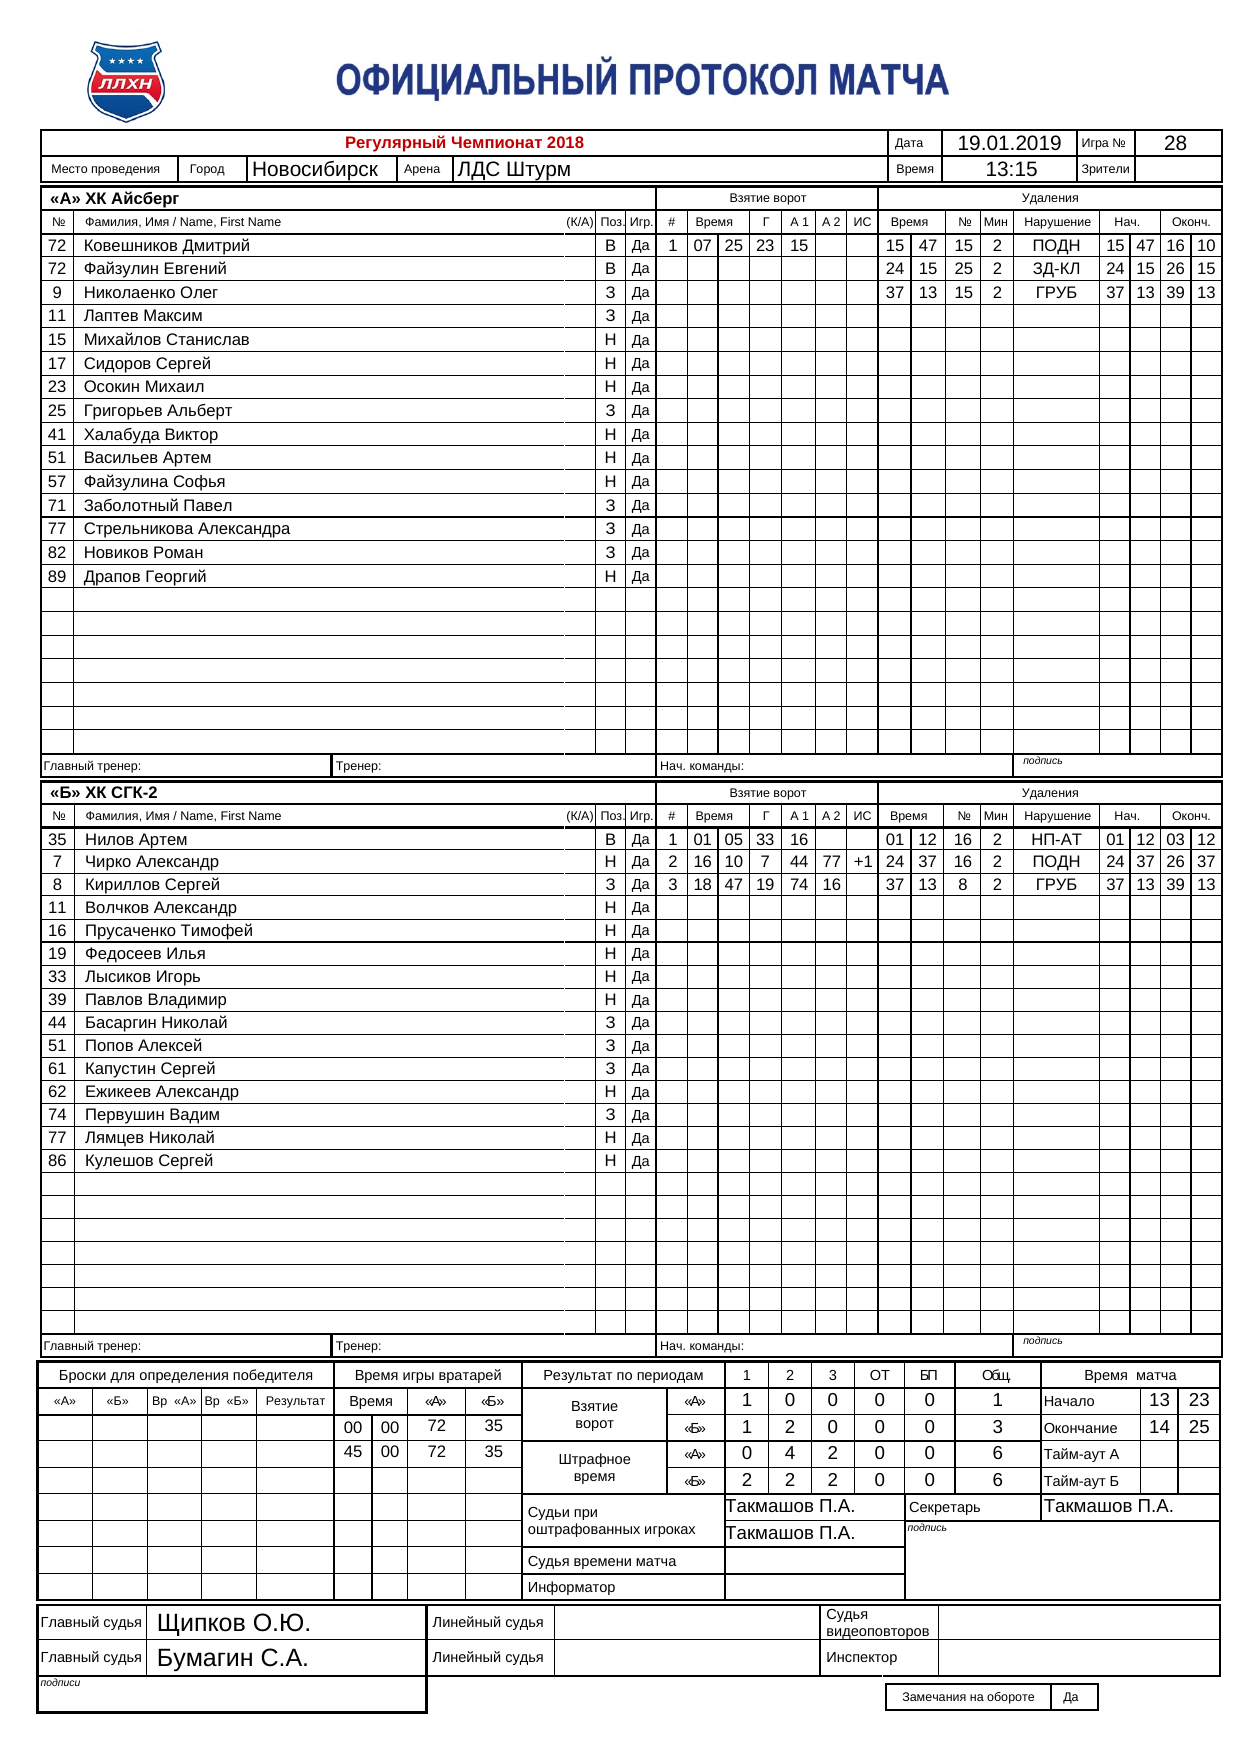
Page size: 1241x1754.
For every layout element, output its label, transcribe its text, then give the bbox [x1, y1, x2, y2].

table_cell [42, 636, 73, 658]
table_cell [981, 305, 1013, 327]
table_cell [782, 920, 815, 941]
table_cell [981, 636, 1013, 658]
table_cell 24 [879, 257, 910, 280]
table_cell [1100, 683, 1129, 706]
table_cell [1014, 1127, 1099, 1149]
table_cell [816, 683, 846, 706]
table_cell № [944, 805, 980, 826]
table_cell 0 [905, 1442, 954, 1467]
table_cell Тренер: [333, 1335, 655, 1356]
table_cell [1100, 423, 1129, 445]
table_cell [1100, 446, 1129, 469]
table_cell [408, 1494, 465, 1520]
table_cell [1100, 1012, 1129, 1033]
table_cell [565, 518, 595, 540]
table_cell 23 [42, 376, 73, 398]
table_cell 17 [42, 352, 73, 374]
table_cell [879, 1265, 910, 1287]
table_cell 00 [335, 1416, 371, 1440]
table_cell [93, 1494, 147, 1520]
table_cell 2 [981, 850, 1013, 872]
table_cell [944, 1196, 980, 1218]
table_cell [408, 1521, 465, 1546]
table_cell 9 [42, 281, 73, 303]
table_cell 19 [750, 874, 781, 895]
table_cell [1192, 1288, 1221, 1310]
table_cell [1100, 565, 1129, 587]
table_cell 16 [944, 850, 980, 872]
table_cell [847, 518, 877, 540]
table_cell [688, 257, 717, 280]
table_cell Нарушение [1014, 211, 1099, 233]
table_cell Николаенко Олег [74, 281, 564, 303]
table_cell [1192, 1035, 1221, 1057]
table_cell [782, 1081, 815, 1103]
table_cell [565, 730, 595, 753]
table_cell [726, 1548, 904, 1573]
table_cell [626, 707, 655, 729]
table_cell [944, 1150, 980, 1172]
table_cell [946, 423, 980, 445]
table_cell [657, 636, 687, 658]
table_cell [1161, 1288, 1190, 1310]
table_cell [1131, 1012, 1160, 1033]
table_cell [1014, 730, 1099, 753]
table_header «А» ХК Айсберг [42, 188, 655, 209]
table_cell [1161, 423, 1190, 445]
table_cell [1179, 1441, 1219, 1467]
table_cell [1192, 989, 1221, 1011]
table_cell 57 [42, 470, 73, 493]
table_cell 8 [42, 874, 74, 895]
table_cell [912, 423, 945, 445]
table_cell [1131, 328, 1160, 351]
table_cell [1192, 305, 1221, 327]
table_cell [373, 1494, 407, 1520]
table_cell [912, 518, 945, 540]
table_cell Н [596, 943, 625, 964]
table_cell [946, 588, 980, 611]
table_cell [565, 352, 595, 374]
table_cell [657, 1104, 687, 1126]
table_cell Инспектор [821, 1640, 938, 1675]
table_cell [596, 1265, 625, 1287]
table_cell [719, 446, 749, 469]
table_cell 3 [657, 874, 687, 895]
table_cell [847, 1150, 877, 1172]
table_cell Мин [981, 211, 1013, 233]
table_cell [750, 707, 781, 729]
table_cell 10 [1192, 235, 1221, 256]
table_cell Вр «Б» [202, 1389, 256, 1413]
table_cell [688, 707, 717, 729]
table_cell [1192, 659, 1221, 682]
table_cell [626, 1196, 655, 1218]
table_cell [782, 565, 815, 587]
table_cell [750, 352, 781, 374]
table_cell [565, 588, 595, 611]
table_cell [1014, 1219, 1099, 1241]
table_cell [565, 541, 595, 564]
table_cell [688, 920, 717, 941]
table_cell [1131, 1288, 1160, 1310]
table_cell Игр. [626, 805, 655, 826]
table_cell 15 [1100, 235, 1129, 256]
table_cell [1192, 1173, 1221, 1195]
table_cell Нач. [1100, 805, 1160, 826]
table_cell [1100, 1311, 1129, 1333]
table_cell [750, 1173, 781, 1195]
table_cell [879, 1035, 910, 1057]
table_cell [816, 943, 846, 964]
table_cell [946, 328, 980, 351]
table_cell [879, 1219, 910, 1241]
table_cell Да [626, 565, 655, 587]
table_cell [912, 1288, 943, 1310]
table_cell [847, 1311, 877, 1333]
table_cell [596, 612, 625, 634]
table_cell [1014, 588, 1099, 611]
table_cell [93, 1441, 147, 1467]
table_cell [688, 943, 717, 964]
table_cell Да [626, 1127, 655, 1149]
table_cell [626, 588, 655, 611]
table_cell [1161, 1173, 1190, 1195]
table_cell 11 [42, 305, 73, 327]
table_cell [257, 1416, 333, 1440]
table_cell 2 [981, 829, 1013, 849]
table_cell [1192, 707, 1221, 729]
table_cell [75, 1265, 564, 1287]
table_cell [782, 707, 815, 729]
table_cell З [596, 494, 625, 516]
table_cell [1161, 1150, 1190, 1172]
table_cell [981, 1081, 1013, 1103]
table_cell [657, 1196, 687, 1218]
table_cell [688, 423, 717, 445]
table_cell Время [879, 805, 943, 826]
table_cell [1100, 1035, 1129, 1057]
table_cell Заболотный Павел [74, 494, 564, 516]
table_cell [42, 707, 73, 729]
table_cell [596, 683, 625, 706]
table_cell 72 [42, 235, 73, 256]
table_cell [555, 1640, 819, 1675]
table_cell [202, 1441, 256, 1467]
table_cell [1014, 989, 1099, 1011]
table_cell подписи [39, 1677, 425, 1711]
table_cell [981, 1104, 1013, 1126]
table_cell Бумагин С.А. [147, 1640, 425, 1675]
table_cell [816, 328, 846, 351]
table_cell [335, 1494, 371, 1520]
table_cell ИС [847, 211, 877, 233]
table_cell [719, 920, 749, 941]
table_cell [428, 1677, 882, 1711]
table_cell Да [626, 943, 655, 964]
table_cell 47 [912, 235, 945, 256]
table_cell 7 [750, 850, 781, 872]
table_cell [750, 1035, 781, 1057]
table_cell [782, 1104, 815, 1126]
table_cell [1192, 541, 1221, 564]
table_cell [1161, 1012, 1190, 1033]
table_cell [626, 1173, 655, 1195]
table_cell 16 [816, 874, 846, 895]
table_header ОТ [855, 1363, 904, 1387]
table_cell 13 [1131, 874, 1160, 895]
table_cell [750, 281, 781, 303]
table_cell [847, 1219, 877, 1241]
table_cell [912, 896, 943, 918]
table_cell [782, 896, 815, 918]
table_cell [946, 707, 980, 729]
table_cell [847, 446, 877, 469]
table_cell [1100, 1288, 1129, 1310]
table_cell 0 [812, 1389, 854, 1413]
table_cell Н [596, 446, 625, 469]
table_cell [879, 518, 910, 540]
table_cell «Б» [668, 1468, 724, 1493]
table_header Замечания на обороте [887, 1685, 1050, 1709]
table_cell [565, 281, 595, 303]
table_cell 37 [1131, 850, 1160, 872]
table_cell [688, 305, 717, 327]
table_cell [565, 1219, 595, 1241]
table_cell [847, 588, 877, 611]
table_cell [596, 636, 625, 658]
table_cell [782, 399, 815, 422]
table_cell [1131, 730, 1160, 753]
table_cell В [596, 235, 625, 256]
table_cell [750, 1288, 781, 1310]
table_cell [1014, 446, 1099, 469]
table_cell [782, 1035, 815, 1057]
table_cell [1100, 1150, 1129, 1172]
table_cell [879, 494, 910, 516]
table_cell [335, 1521, 371, 1546]
table_cell «А» [668, 1442, 724, 1467]
table_cell [565, 683, 595, 706]
table_cell [257, 1441, 333, 1467]
table_cell [981, 896, 1013, 918]
table_cell [688, 989, 717, 1011]
table_cell [1161, 565, 1190, 587]
table_cell [944, 943, 980, 964]
table_cell Н [596, 376, 625, 398]
table_cell [1192, 896, 1221, 918]
table_cell [879, 730, 910, 753]
table_cell [1161, 966, 1190, 987]
table_cell [1100, 1219, 1129, 1241]
table_cell [42, 659, 73, 682]
table_cell [847, 423, 877, 445]
table_cell № [42, 211, 73, 233]
table_cell [1161, 1265, 1190, 1287]
table_cell 77 [816, 850, 846, 872]
table_cell 47 [719, 874, 749, 895]
table_cell [981, 376, 1013, 398]
table_cell Васильев Артем [74, 446, 564, 469]
table_cell [1100, 305, 1129, 327]
table_cell [719, 966, 749, 987]
table_cell [657, 399, 687, 422]
table_cell [1192, 920, 1221, 941]
table_cell [816, 896, 846, 918]
table_cell [596, 730, 625, 753]
table_cell [565, 305, 595, 327]
table_cell [1131, 470, 1160, 493]
table_cell [912, 989, 943, 1011]
table_cell [688, 541, 717, 564]
table_cell [1014, 1196, 1099, 1218]
table_cell [946, 683, 980, 706]
table_cell 14 [1141, 1415, 1177, 1440]
table_cell [565, 376, 595, 398]
table_cell [596, 707, 625, 729]
table_cell 25 [946, 257, 980, 280]
table_cell [946, 636, 980, 658]
table_cell [688, 281, 717, 303]
table_cell [626, 1219, 655, 1241]
table_cell [1192, 588, 1221, 611]
table_cell [981, 518, 1013, 540]
table_cell [626, 659, 655, 682]
table_cell 2 [981, 874, 1013, 895]
table_cell [335, 1574, 371, 1599]
table_cell 13:15 [943, 157, 1076, 181]
table_cell НП-АТ [1014, 829, 1099, 849]
table_cell [688, 1081, 717, 1103]
table_cell [93, 1547, 147, 1573]
table_cell 2 [981, 257, 1013, 280]
table_cell [148, 1441, 201, 1467]
table_cell 37 [1192, 850, 1221, 872]
table_cell Время [688, 805, 749, 826]
table_cell [847, 565, 877, 587]
table_cell Г [750, 211, 781, 233]
table_cell [719, 1012, 749, 1033]
table_cell [1014, 659, 1099, 682]
table_header Удаления [879, 783, 1221, 803]
table_cell 77 [42, 518, 73, 540]
table_cell [1131, 683, 1160, 706]
table_cell [75, 1173, 564, 1195]
table_cell [912, 1058, 943, 1079]
table_cell [719, 896, 749, 918]
table_cell [750, 470, 781, 493]
table_cell 37 [1100, 874, 1129, 895]
table_cell Попов Алексей [75, 1035, 564, 1057]
table_cell [1131, 423, 1160, 445]
table_cell [1014, 376, 1099, 398]
table_cell 44 [782, 850, 815, 872]
table_cell [565, 257, 595, 280]
table_header Время игры вратарей [335, 1363, 521, 1387]
table_cell 44 [42, 1012, 74, 1033]
table_cell [1131, 920, 1160, 941]
table_cell [782, 1265, 815, 1287]
table_cell ГРУБ [1014, 874, 1099, 895]
table_cell [408, 1468, 465, 1493]
table_cell З [596, 281, 625, 303]
table_cell А 2 [816, 211, 846, 233]
table_cell [75, 1288, 564, 1310]
table_cell 2 [657, 850, 687, 872]
table_cell [1100, 328, 1129, 351]
table_cell [879, 1127, 910, 1149]
table_cell [202, 1494, 256, 1520]
table_cell [148, 1494, 201, 1520]
table_cell 72 [42, 257, 73, 280]
table_cell Окончание [1042, 1415, 1140, 1440]
table_cell [1014, 1288, 1099, 1310]
table_cell [1100, 659, 1129, 682]
picture [5, 28, 1179, 129]
table_cell В [596, 257, 625, 280]
table_cell [42, 1173, 74, 1195]
table_header Взятие ворот [657, 783, 877, 803]
table_cell [1131, 943, 1160, 964]
table_cell 23 [750, 235, 781, 256]
table_cell [981, 328, 1013, 351]
table_cell [944, 920, 980, 941]
table_cell [981, 1127, 1013, 1149]
table_cell [565, 874, 595, 895]
table_cell [750, 612, 781, 634]
table_cell [719, 281, 749, 303]
table_cell [1192, 446, 1221, 469]
table_cell [626, 683, 655, 706]
table_cell 37 [1100, 281, 1129, 303]
table_cell 15 [1192, 257, 1221, 280]
table_cell [879, 565, 910, 587]
table_cell [1161, 588, 1190, 611]
table_cell [148, 1547, 201, 1573]
table_cell Взятие ворот [523, 1389, 666, 1440]
table_cell [782, 1288, 815, 1310]
table_cell [202, 1574, 256, 1599]
table_cell [912, 920, 943, 941]
table_cell [782, 328, 815, 351]
table_cell Н [596, 896, 625, 918]
table_cell [719, 494, 749, 516]
table_cell [912, 1081, 943, 1103]
table_cell [847, 1173, 877, 1195]
table_cell [981, 494, 1013, 516]
table_cell [944, 1127, 980, 1149]
table_cell № [42, 805, 74, 826]
table_cell 37 [879, 281, 910, 303]
table_cell [466, 1574, 521, 1599]
table_cell [719, 470, 749, 493]
table_cell 13 [1192, 281, 1221, 303]
table_cell [596, 1196, 625, 1218]
table_cell 41 [42, 423, 73, 445]
table_cell [750, 943, 781, 964]
table_cell Да [626, 850, 655, 872]
table_cell Оконч. [1161, 805, 1221, 826]
table_cell [750, 1242, 781, 1264]
table_cell [1161, 494, 1190, 516]
table_cell [565, 399, 595, 422]
table_cell 16 [42, 920, 74, 941]
table_cell Первушин Вадим [75, 1104, 564, 1126]
table_cell Да [626, 874, 655, 895]
table_cell [1192, 1104, 1221, 1126]
table_cell [75, 1219, 564, 1241]
table_cell [782, 730, 815, 753]
table_cell 1 [726, 1415, 768, 1440]
table_cell [39, 1574, 92, 1599]
table_cell [1131, 707, 1160, 729]
table_cell [626, 636, 655, 658]
table_cell [816, 1081, 846, 1103]
table_cell 23 [1179, 1389, 1219, 1413]
table_cell [1014, 565, 1099, 587]
table_cell [39, 1547, 92, 1573]
table_cell [879, 1058, 910, 1079]
table_cell [688, 1288, 717, 1310]
table_cell [816, 257, 846, 280]
table_cell [565, 829, 595, 849]
table_cell [879, 943, 910, 964]
table_cell [565, 707, 595, 729]
table_cell [782, 376, 815, 398]
table_cell [1161, 399, 1190, 422]
table_cell [1161, 730, 1190, 753]
table_cell [912, 1265, 943, 1287]
table_cell Павлов Владимир [75, 989, 564, 1011]
table_cell [782, 588, 815, 611]
table_header 1 [726, 1363, 768, 1387]
table_cell [1014, 518, 1099, 540]
table_cell [847, 920, 877, 941]
table_cell [912, 399, 945, 422]
table_cell Да [626, 989, 655, 1011]
table_header 19.01.2019 [943, 131, 1076, 155]
table_cell [74, 707, 564, 729]
table_cell [657, 305, 687, 327]
table_cell [879, 920, 910, 941]
table_cell [816, 470, 846, 493]
table_cell [847, 470, 877, 493]
table_cell [847, 1012, 877, 1033]
table_cell [42, 1242, 74, 1264]
table_cell [1141, 1468, 1177, 1493]
table_cell [981, 612, 1013, 634]
table_cell [719, 1219, 749, 1241]
table_cell [1014, 1173, 1099, 1195]
table_cell [750, 1196, 781, 1218]
table_cell [42, 1265, 74, 1287]
table_cell [847, 683, 877, 706]
table_cell [1161, 1104, 1190, 1126]
table_cell [879, 1104, 910, 1126]
table_cell [565, 1081, 595, 1103]
table_cell [944, 1035, 980, 1057]
table_cell [981, 1311, 1013, 1333]
table_cell [1100, 989, 1129, 1011]
table_cell [1192, 494, 1221, 516]
table_cell [565, 612, 595, 634]
table_cell [750, 1058, 781, 1079]
table_cell [688, 352, 717, 374]
table_cell [879, 659, 910, 682]
table_cell [719, 707, 749, 729]
table_cell № [946, 211, 980, 233]
table_cell подпись [906, 1522, 1219, 1599]
table_cell [1131, 612, 1160, 634]
table_cell 72 [408, 1416, 465, 1440]
table_cell [879, 1173, 910, 1195]
table_cell [981, 730, 1013, 753]
table_cell Судья видеоповторов [821, 1606, 938, 1639]
table_cell [657, 730, 687, 753]
table_cell 26 [1161, 850, 1190, 872]
table_cell [565, 328, 595, 351]
table_cell [912, 1311, 943, 1333]
table_cell [847, 612, 877, 634]
table_cell [847, 1196, 877, 1218]
table_cell [1192, 1127, 1221, 1149]
table_cell [719, 518, 749, 540]
table_cell [148, 1416, 201, 1440]
table_cell [657, 683, 687, 706]
table_cell [719, 588, 749, 611]
table_cell [847, 399, 877, 422]
table_cell [1131, 446, 1160, 469]
table_cell [879, 1012, 910, 1033]
table_cell [202, 1547, 256, 1573]
table_cell [1161, 470, 1190, 493]
table_cell [565, 943, 595, 964]
table_cell [1100, 707, 1129, 729]
table_cell Да [626, 235, 655, 256]
table_header Дата [889, 131, 941, 155]
table_cell [1131, 659, 1160, 682]
table_cell [981, 470, 1013, 493]
table_cell [1014, 494, 1099, 516]
table_cell [719, 305, 749, 327]
table_cell 05 [719, 829, 749, 849]
table_cell [565, 1150, 595, 1172]
table_cell # [657, 211, 687, 233]
table_cell 13 [912, 874, 943, 895]
table_cell [816, 1196, 846, 1218]
table_cell Н [596, 920, 625, 941]
table_cell [1014, 1242, 1099, 1264]
table_cell Н [596, 1127, 625, 1149]
table_cell [782, 423, 815, 445]
table_cell Да [626, 305, 655, 327]
table_cell [719, 1150, 749, 1172]
table_cell [879, 636, 910, 658]
table_cell 6 [956, 1468, 1040, 1493]
table_cell [847, 874, 877, 895]
table_cell [1131, 1265, 1160, 1287]
table_cell [688, 1058, 717, 1079]
table_cell [981, 1012, 1013, 1033]
table_cell ПОДН [1014, 235, 1099, 256]
table_cell [816, 565, 846, 587]
table_cell [257, 1468, 333, 1493]
table_cell [879, 1242, 910, 1264]
table_cell [373, 1468, 407, 1493]
table_cell [1100, 1265, 1129, 1287]
table_cell [257, 1574, 333, 1599]
table_cell [1131, 1127, 1160, 1149]
table_cell [1100, 1081, 1129, 1103]
table_cell Прусаченко Тимофей [75, 920, 564, 941]
table_cell 72 [408, 1441, 465, 1467]
table_cell [912, 1173, 943, 1195]
table_cell [782, 683, 815, 706]
table_header «Б» ХК СГК-2 [42, 783, 655, 803]
table_header Результат по периодам [523, 1363, 724, 1387]
table_cell Нач. команды: [657, 1335, 1012, 1356]
table_cell [750, 376, 781, 398]
table_cell [1014, 966, 1099, 987]
table_cell [565, 896, 595, 918]
table_cell [981, 1058, 1013, 1079]
table_cell [1161, 1242, 1190, 1264]
table_cell [657, 494, 687, 516]
table_cell Н [596, 850, 625, 872]
table_cell [782, 281, 815, 303]
table_cell [750, 494, 781, 516]
table_cell 25 [719, 235, 749, 256]
table_cell [1131, 1081, 1160, 1103]
table_cell [750, 683, 781, 706]
table_cell 0 [905, 1389, 954, 1413]
table_cell «А» [39, 1389, 92, 1413]
table_cell [1192, 1196, 1221, 1218]
table_cell [879, 1081, 910, 1103]
table_cell [816, 281, 846, 303]
table_cell [847, 281, 877, 303]
table_cell З [596, 399, 625, 422]
table_cell подпись [1014, 755, 1221, 776]
table_cell [93, 1574, 147, 1599]
table_cell [657, 896, 687, 918]
table_cell [688, 1219, 717, 1241]
table_cell Михайлов Станислав [74, 328, 564, 351]
table_cell Да [626, 829, 655, 849]
table_cell [1099, 1682, 1220, 1711]
table_cell Чирко Александр [75, 850, 564, 872]
table_cell [74, 683, 564, 706]
table_cell [657, 1081, 687, 1103]
table_cell 0 [812, 1415, 854, 1440]
table_cell 15 [946, 281, 980, 303]
table_cell [565, 659, 595, 682]
table_header БП [905, 1363, 954, 1387]
table_cell ГРУБ [1014, 281, 1099, 303]
table_cell [750, 1265, 781, 1287]
table_cell [847, 1035, 877, 1057]
table_cell [750, 305, 781, 327]
table_cell [1161, 920, 1190, 941]
table_cell Тренер: [333, 755, 655, 776]
table_cell [1161, 683, 1190, 706]
table_cell [1161, 896, 1190, 918]
table_cell 16 [688, 850, 717, 872]
table_cell [1100, 1127, 1129, 1149]
table_cell 2 [769, 1415, 811, 1440]
table_cell [750, 541, 781, 564]
table_cell [1192, 423, 1221, 445]
table_cell 13 [1131, 281, 1160, 303]
table_cell [912, 659, 945, 682]
table_cell Тайм-аут А [1042, 1441, 1140, 1467]
table_cell [912, 1242, 943, 1264]
table_header Общ. [956, 1363, 1040, 1387]
table_cell [816, 1311, 846, 1333]
table_cell [42, 612, 73, 634]
table_cell [1192, 636, 1221, 658]
table_cell [565, 494, 595, 516]
table_cell [981, 659, 1013, 682]
table_cell [1014, 1265, 1099, 1287]
table_cell Басаргин Николай [75, 1012, 564, 1033]
table_cell Место проведения [42, 157, 177, 181]
table_cell 39 [42, 989, 74, 1011]
table_cell Н [596, 352, 625, 374]
table_cell [596, 588, 625, 611]
table_cell [782, 1012, 815, 1033]
table_cell [257, 1521, 333, 1546]
table_cell Такмашов П.А. [1042, 1495, 1219, 1520]
table_cell [750, 446, 781, 469]
table_cell 62 [42, 1081, 74, 1103]
table_cell Фамилия, Имя / Name, First Name [75, 805, 565, 826]
table_cell Лаптев Максим [74, 305, 564, 327]
table_cell [981, 1035, 1013, 1057]
table_cell Тайм-аут Б [1042, 1468, 1140, 1493]
table_cell [335, 1547, 371, 1573]
table_cell Да [626, 1012, 655, 1033]
table_cell Файзулина Софья [74, 470, 564, 493]
table_cell [596, 1242, 625, 1264]
table_cell [688, 1173, 717, 1195]
table_cell [657, 989, 687, 1011]
table_cell [565, 1288, 595, 1310]
table_cell Да [626, 1081, 655, 1103]
table_cell [719, 376, 749, 398]
table_cell [750, 1311, 781, 1333]
table_cell [750, 423, 781, 445]
table_cell [912, 612, 945, 634]
table_cell 0 [855, 1468, 904, 1493]
table_cell 45 [335, 1441, 371, 1467]
table_cell [750, 1150, 781, 1172]
table_cell [782, 494, 815, 516]
table_cell [1131, 1058, 1160, 1079]
table_cell [946, 446, 980, 469]
table_cell 15 [912, 257, 945, 280]
table_cell [1014, 896, 1099, 918]
table_cell [912, 352, 945, 374]
table_cell [688, 446, 717, 469]
table_cell [816, 730, 846, 753]
table_cell подпись [1014, 1335, 1221, 1356]
table_cell [1161, 989, 1190, 1011]
table_cell [688, 1265, 717, 1287]
table_cell [688, 1012, 717, 1033]
table_cell [1192, 376, 1221, 398]
table_cell [74, 636, 564, 658]
table_cell [657, 612, 687, 634]
table_cell 13 [912, 281, 945, 303]
table_cell 1 [956, 1389, 1040, 1413]
table_cell [847, 1242, 877, 1264]
table_cell [626, 1242, 655, 1264]
table_cell [565, 1265, 595, 1287]
table_cell [750, 328, 781, 351]
table_cell [912, 494, 945, 516]
table_cell [946, 541, 980, 564]
table_cell 86 [42, 1150, 74, 1172]
table_cell [847, 235, 877, 256]
table_cell 01 [688, 829, 717, 849]
table_cell # [657, 805, 687, 826]
table_cell [726, 1575, 904, 1599]
table_cell [816, 659, 846, 682]
table_cell [1131, 896, 1160, 918]
table_cell 39 [1161, 281, 1190, 303]
table_cell [1014, 1012, 1099, 1033]
table_cell 74 [42, 1104, 74, 1126]
table_cell [1100, 399, 1129, 422]
table_cell «Б» [93, 1389, 147, 1413]
table_cell [1131, 588, 1160, 611]
table_cell [879, 541, 910, 564]
table_cell Фамилия, Имя / Name, First Name [74, 211, 565, 233]
table_cell [816, 1127, 846, 1149]
table_cell [688, 683, 717, 706]
table_cell [847, 541, 877, 564]
table_cell Да [626, 399, 655, 422]
table_cell [912, 470, 945, 493]
table_cell [981, 1196, 1013, 1218]
table_cell [719, 1196, 749, 1218]
table_cell [466, 1521, 521, 1546]
table_cell [657, 541, 687, 564]
table_cell [981, 423, 1013, 445]
table_cell [719, 399, 749, 422]
table_cell [74, 588, 564, 611]
table_cell [1100, 588, 1129, 611]
table_header Броски для определения победителя [39, 1363, 333, 1387]
table_cell 13 [1141, 1389, 1177, 1413]
table_cell [596, 1311, 625, 1333]
table_cell [879, 612, 910, 634]
table_cell Судья времени матча [523, 1548, 724, 1573]
table_cell [847, 659, 877, 682]
table_cell [1014, 943, 1099, 964]
table_cell Линейный судья [428, 1606, 554, 1639]
table_cell [1179, 1468, 1219, 1493]
table_cell [1192, 612, 1221, 634]
table_cell [719, 1127, 749, 1149]
table_cell [939, 1606, 1219, 1639]
table_header 2 [769, 1363, 811, 1387]
table_cell [1192, 1058, 1221, 1079]
table_cell [847, 730, 877, 753]
table_cell [688, 470, 717, 493]
table_cell [565, 470, 595, 493]
table_cell Поз. [596, 211, 625, 233]
table_cell [1100, 943, 1129, 964]
table_cell Федосеев Илья [75, 943, 564, 964]
table_cell [719, 636, 749, 658]
table_cell [657, 1219, 687, 1241]
table_cell Нач. [1100, 211, 1160, 233]
table_cell [257, 1547, 333, 1573]
table_cell [202, 1468, 256, 1493]
table_cell [657, 707, 687, 729]
table_cell [883, 1677, 1220, 1681]
table_cell [657, 943, 687, 964]
table_cell [816, 829, 846, 849]
table_cell 15 [1131, 257, 1160, 280]
table_cell 8 [944, 874, 980, 895]
table_cell [1131, 1104, 1160, 1126]
table_cell Н [596, 423, 625, 445]
table_cell [816, 1173, 846, 1195]
table_cell [626, 1265, 655, 1287]
table_cell 0 [855, 1442, 904, 1467]
table_cell 4 [769, 1442, 811, 1467]
table_cell [912, 1012, 943, 1033]
table_cell 7 [42, 850, 74, 872]
table_cell [39, 1468, 92, 1493]
table_cell Щипков О.Ю. [147, 1606, 425, 1639]
table_cell Арена [398, 157, 452, 181]
table_cell Да [626, 541, 655, 564]
table_cell [565, 1311, 595, 1333]
table_cell [719, 1242, 749, 1264]
table_cell [750, 565, 781, 587]
table_cell [1100, 352, 1129, 374]
table_cell [847, 1265, 877, 1287]
table_cell [816, 636, 846, 658]
table_cell [688, 494, 717, 516]
table_cell 1 [726, 1389, 768, 1413]
table_cell [750, 1081, 781, 1103]
table_cell [816, 1058, 846, 1079]
table_cell [816, 1265, 846, 1287]
table_cell Лысиков Игорь [75, 966, 564, 987]
table_cell [847, 1058, 877, 1079]
table_cell Игр. [626, 211, 655, 233]
table_cell Линейный судья [428, 1640, 554, 1675]
table_cell [750, 636, 781, 658]
table_cell Начало [1042, 1389, 1140, 1413]
table_cell [555, 1606, 819, 1639]
table_cell 07 [688, 235, 717, 256]
table_cell [93, 1521, 147, 1546]
table_cell 0 [905, 1415, 954, 1440]
table_cell [688, 730, 717, 753]
table_cell [847, 376, 877, 398]
table_cell [1014, 612, 1099, 634]
table_cell Такмашов П.А. [726, 1495, 904, 1520]
table_cell [816, 966, 846, 987]
table_cell [782, 541, 815, 564]
table_cell [1100, 494, 1129, 516]
table_cell [565, 989, 595, 1011]
table_cell [1161, 305, 1190, 327]
table_cell [912, 1127, 943, 1149]
table_cell Главный тренер: [42, 1335, 330, 1356]
table_cell [981, 1150, 1013, 1172]
table_cell 74 [782, 874, 815, 895]
table_cell 6 [956, 1442, 1040, 1467]
table_cell Поз. [596, 805, 625, 826]
table_cell [719, 423, 749, 445]
table_cell [912, 636, 945, 658]
table_cell Да [626, 328, 655, 351]
table_cell [657, 1127, 687, 1149]
table_cell [816, 446, 846, 469]
table_cell 25 [1179, 1415, 1219, 1440]
table_cell [719, 612, 749, 634]
table_cell З [596, 1104, 625, 1126]
table_header Время матча [1042, 1363, 1219, 1387]
table_cell [657, 920, 687, 941]
table_cell [912, 565, 945, 587]
table_cell [688, 328, 717, 351]
table_cell 00 [373, 1416, 407, 1440]
table_cell 12 [1131, 829, 1160, 849]
table_cell Халабуда Виктор [74, 423, 564, 445]
table_cell [1131, 1196, 1160, 1218]
table_cell [565, 966, 595, 987]
table_cell [688, 1196, 717, 1218]
table_cell [944, 1265, 980, 1287]
table_cell 77 [42, 1127, 74, 1149]
table_cell [879, 328, 910, 351]
table_cell Нач. команды: [657, 755, 1012, 776]
table_cell [1192, 1311, 1221, 1333]
table_cell [981, 707, 1013, 729]
table_cell [912, 1196, 943, 1218]
table_cell [946, 376, 980, 398]
table_cell [688, 1242, 717, 1264]
table_cell З [596, 518, 625, 540]
table_cell 0 [769, 1389, 811, 1413]
table_cell [750, 659, 781, 682]
table_cell [657, 518, 687, 540]
table_cell 11 [42, 896, 74, 918]
table_cell [782, 518, 815, 540]
table_cell [565, 565, 595, 587]
table_cell 33 [42, 966, 74, 987]
table_cell [74, 730, 564, 753]
table_cell 37 [879, 874, 910, 895]
table_cell Да [626, 1035, 655, 1057]
table_cell [1014, 1311, 1099, 1333]
table_cell [1100, 541, 1129, 564]
table_cell [626, 730, 655, 753]
table_header Удаления [879, 188, 1221, 209]
table_cell [1161, 1219, 1190, 1241]
table_cell [719, 659, 749, 682]
table_cell [1014, 1035, 1099, 1057]
table_cell [847, 1104, 877, 1126]
table_cell Да [626, 446, 655, 469]
table_cell [782, 636, 815, 658]
table_header Взятие ворот [657, 188, 877, 209]
table_cell [565, 423, 595, 445]
table_cell [1131, 518, 1160, 540]
table_cell [816, 423, 846, 445]
table_header Да [1052, 1685, 1097, 1709]
table_cell Да [626, 1104, 655, 1126]
table_cell [657, 588, 687, 611]
table_cell [782, 659, 815, 682]
table_cell [39, 1494, 92, 1520]
table_cell [719, 328, 749, 351]
table_cell [981, 943, 1013, 964]
table_cell [719, 1058, 749, 1079]
table_cell [1100, 920, 1129, 941]
table_cell 03 [1161, 829, 1190, 849]
table_cell [42, 1288, 74, 1310]
table_cell [688, 1311, 717, 1333]
table_cell Да [626, 470, 655, 493]
table_cell [847, 257, 877, 280]
table_cell Ковешников Дмитрий [74, 235, 564, 256]
table_cell [1161, 636, 1190, 658]
table_cell Да [626, 1058, 655, 1079]
table_cell [657, 470, 687, 493]
table_cell [879, 1150, 910, 1172]
table_cell «А» [668, 1389, 724, 1413]
table_cell [1131, 966, 1160, 987]
table_cell [74, 659, 564, 682]
table_cell [981, 588, 1013, 611]
table_cell 2 [726, 1468, 768, 1493]
table_cell [565, 1058, 595, 1079]
table_cell [565, 1012, 595, 1033]
table_cell [1161, 707, 1190, 729]
table_cell [816, 1242, 846, 1264]
table_cell [42, 1196, 74, 1218]
table_cell [1014, 399, 1099, 422]
table_cell [879, 352, 910, 374]
table_cell Да [626, 423, 655, 445]
table_cell 12 [1192, 829, 1221, 849]
table_cell [847, 305, 877, 327]
table_cell Файзулин Евгений [74, 257, 564, 280]
table_cell [1131, 565, 1160, 587]
table_cell 16 [944, 829, 980, 849]
table_cell [719, 1311, 749, 1333]
table_cell [879, 966, 910, 987]
table_cell [946, 470, 980, 493]
table_cell Осокин Михаил [74, 376, 564, 398]
table_cell [1192, 1242, 1221, 1264]
table_cell [202, 1416, 256, 1440]
table_cell [596, 659, 625, 682]
table_cell [912, 683, 945, 706]
table_cell Да [626, 257, 655, 280]
table_cell Время [335, 1389, 407, 1413]
table_cell [750, 518, 781, 540]
table_cell [944, 1012, 980, 1033]
table_cell [782, 1242, 815, 1264]
table_cell [782, 1311, 815, 1333]
table_cell [782, 1196, 815, 1218]
table_cell [944, 1173, 980, 1195]
table_cell [782, 257, 815, 280]
table_cell [981, 989, 1013, 1011]
table_cell [657, 565, 687, 587]
table_cell [74, 612, 564, 634]
table_cell [1192, 328, 1221, 351]
table_cell [1100, 730, 1129, 753]
table_cell 82 [42, 541, 73, 564]
table_cell [946, 494, 980, 516]
table_cell «Б» [668, 1415, 724, 1440]
table_cell [657, 352, 687, 374]
table_cell [946, 352, 980, 374]
table_cell [944, 1058, 980, 1079]
table_cell [1161, 612, 1190, 634]
table_cell [782, 446, 815, 469]
table_cell [816, 235, 846, 256]
table_cell [1014, 423, 1099, 445]
table_cell [719, 1288, 749, 1310]
table_cell [944, 1288, 980, 1310]
table_cell [1192, 352, 1221, 374]
table_cell Время [879, 211, 945, 233]
table_cell [1014, 1058, 1099, 1079]
table_cell [847, 966, 877, 987]
table_cell [879, 376, 910, 398]
table_cell 0 [855, 1389, 904, 1413]
table_cell [750, 399, 781, 422]
table_cell [816, 541, 846, 564]
table_cell 39 [1161, 874, 1190, 895]
table_cell 35 [42, 829, 74, 849]
table_cell Н [596, 565, 625, 587]
table_cell Информатор [523, 1575, 724, 1599]
table_cell [688, 565, 717, 587]
table_cell [688, 1035, 717, 1057]
table_cell [1014, 683, 1099, 706]
table_cell Н [596, 1081, 625, 1103]
table_cell З [596, 874, 625, 895]
table_cell [565, 850, 595, 872]
table_cell [565, 1242, 595, 1264]
table_cell Да [626, 352, 655, 374]
table_cell Нилов Артем [75, 829, 564, 849]
table_cell [1131, 541, 1160, 564]
table_cell [1014, 352, 1099, 374]
table_cell [1131, 1242, 1160, 1264]
table_cell «А» [408, 1389, 465, 1413]
table_cell [879, 1288, 910, 1310]
table_cell [912, 730, 945, 753]
table_cell [657, 1311, 687, 1333]
table_cell [1014, 541, 1099, 564]
table_cell 24 [879, 850, 910, 872]
table_cell [1100, 1104, 1129, 1126]
table_cell 25 [42, 399, 73, 422]
table_cell 51 [42, 1035, 74, 1057]
table_cell [565, 1173, 595, 1195]
table_cell [782, 943, 815, 964]
table_cell [750, 730, 781, 753]
table_cell [981, 1288, 1013, 1310]
table_cell 24 [1100, 850, 1129, 872]
table_cell [1100, 1242, 1129, 1264]
table_cell [944, 1219, 980, 1241]
table_cell З [596, 1012, 625, 1033]
table_cell [719, 1081, 749, 1103]
table_cell Мин [981, 805, 1013, 826]
table_cell [408, 1547, 465, 1573]
table_cell [1100, 1196, 1129, 1218]
table_cell [1014, 920, 1099, 941]
table_cell [596, 1288, 625, 1310]
table_cell [1192, 470, 1221, 493]
table_cell [719, 943, 749, 964]
table_cell [657, 423, 687, 445]
table_cell 0 [726, 1442, 768, 1467]
table_cell [565, 446, 595, 469]
table_cell 33 [750, 829, 781, 849]
table_cell 15 [782, 235, 815, 256]
table_cell [1131, 1150, 1160, 1172]
table_cell [1100, 376, 1129, 398]
table_cell 37 [912, 850, 943, 872]
table_cell [148, 1574, 201, 1599]
table_cell [565, 1196, 595, 1218]
table_cell [847, 1288, 877, 1310]
table_cell [626, 612, 655, 634]
table_cell [1100, 1058, 1129, 1079]
table_cell ЛДС Штурм [454, 157, 887, 181]
table_cell [1100, 470, 1129, 493]
table_cell [1131, 1035, 1160, 1057]
table_cell [93, 1416, 147, 1440]
table_cell [981, 966, 1013, 987]
table_cell [816, 376, 846, 398]
table_cell [466, 1468, 521, 1493]
table_cell [657, 1173, 687, 1195]
table_cell [688, 1127, 717, 1149]
table_cell [816, 1012, 846, 1033]
table_cell [688, 588, 717, 611]
table_cell [912, 446, 945, 469]
table_cell Город [179, 157, 246, 181]
table_cell [816, 588, 846, 611]
table_cell Главный судья [39, 1606, 146, 1639]
table_cell [373, 1521, 407, 1546]
table_cell [879, 588, 910, 611]
table_cell Судьи при оштрафованных игроках [523, 1495, 724, 1546]
table_cell 01 [1100, 829, 1129, 849]
table_cell [816, 707, 846, 729]
table_cell [1131, 1311, 1160, 1333]
table_cell [657, 257, 687, 280]
table_header 28 [1136, 131, 1221, 155]
table_cell [39, 1416, 92, 1440]
table_cell [1192, 1081, 1221, 1103]
table_cell [1192, 683, 1221, 706]
table_cell [1192, 1265, 1221, 1287]
table_cell [1161, 943, 1190, 964]
table_cell [946, 730, 980, 753]
table_cell [408, 1574, 465, 1599]
table_cell Новиков Роман [74, 541, 564, 564]
table_header Игра № [1078, 131, 1134, 155]
table_cell [782, 989, 815, 1011]
table_cell ПОДН [1014, 850, 1099, 872]
table_cell [816, 612, 846, 634]
table_cell 15 [42, 328, 73, 351]
table_cell [688, 612, 717, 634]
table_cell [719, 541, 749, 564]
table_cell Лямцев Николай [75, 1127, 564, 1149]
table_cell [1100, 518, 1129, 540]
table_cell [1131, 636, 1160, 658]
table_cell [657, 328, 687, 351]
table_cell Н [596, 470, 625, 493]
table_cell [688, 399, 717, 422]
table_cell Н [596, 328, 625, 351]
table_cell 12 [912, 829, 943, 849]
table_cell [879, 446, 910, 469]
table_cell Да [626, 896, 655, 918]
table_cell [750, 257, 781, 280]
table_cell [688, 966, 717, 987]
table_cell [1131, 494, 1160, 516]
table_cell [42, 683, 73, 706]
table_cell [1161, 446, 1190, 469]
table_cell Да [626, 920, 655, 941]
table_cell [719, 1104, 749, 1126]
table_cell Время [688, 211, 749, 233]
table_cell Кулешов Сергей [75, 1150, 564, 1172]
table_cell [688, 1150, 717, 1172]
table_cell [688, 896, 717, 918]
table_cell [1161, 659, 1190, 682]
table_cell З [596, 305, 625, 327]
table_cell 35 [466, 1441, 521, 1467]
table_cell З [596, 1058, 625, 1079]
table_cell [75, 1196, 564, 1218]
table_cell [39, 1521, 92, 1546]
table_cell [944, 1242, 980, 1264]
table_cell Г [750, 805, 781, 826]
table_cell [719, 1265, 749, 1287]
table_cell Вр «А» [148, 1389, 201, 1413]
table_cell 1 [657, 235, 687, 256]
table_cell 15 [879, 235, 910, 256]
table_cell 3 [956, 1415, 1040, 1440]
table_cell [93, 1468, 147, 1493]
table_cell Такмашов П.А. [726, 1521, 904, 1546]
table_cell А 1 [782, 805, 815, 826]
table_cell А 2 [816, 805, 846, 826]
table_cell [1014, 328, 1099, 351]
table_cell [1014, 707, 1099, 729]
table_cell Григорьев Альберт [74, 399, 564, 422]
table_cell [719, 1035, 749, 1057]
table_cell [912, 943, 943, 964]
table_cell [565, 1127, 595, 1149]
table_cell [75, 1311, 564, 1333]
table_cell [719, 683, 749, 706]
table_cell [981, 920, 1013, 941]
table_cell [981, 446, 1013, 469]
table_cell [373, 1574, 407, 1599]
table_cell [1131, 352, 1160, 374]
table_cell [1014, 1104, 1099, 1126]
table_cell [596, 1173, 625, 1195]
table_cell [1161, 328, 1190, 351]
table_cell [1131, 1173, 1160, 1195]
table_cell [750, 1219, 781, 1241]
table_cell Ежикеев Александр [75, 1081, 564, 1103]
table_cell [816, 494, 846, 516]
table_cell [946, 565, 980, 587]
table_cell Капустин Сергей [75, 1058, 564, 1079]
table_cell [148, 1468, 201, 1493]
table_cell 16 [1161, 235, 1190, 256]
table_cell [42, 1311, 74, 1333]
table_cell Стрельникова Александра [74, 518, 564, 540]
table_cell [1100, 1173, 1129, 1195]
table_cell [565, 1035, 595, 1057]
table_cell [879, 470, 910, 493]
table_cell [719, 730, 749, 753]
table_cell [688, 1104, 717, 1126]
table_cell [1192, 565, 1221, 587]
table_cell 01 [879, 829, 910, 849]
table_cell [1014, 1081, 1099, 1103]
table_cell [657, 1035, 687, 1057]
table_cell [879, 989, 910, 1011]
table_cell 2 [812, 1468, 854, 1493]
table_cell [596, 1219, 625, 1241]
table_cell [912, 328, 945, 351]
table_cell Н [596, 1150, 625, 1172]
table_cell [946, 305, 980, 327]
table_cell 47 [1131, 235, 1160, 256]
table_cell [1100, 966, 1129, 987]
table_cell [1100, 612, 1129, 634]
table_cell [816, 1104, 846, 1126]
table_cell [912, 1035, 943, 1057]
table_cell Штрафное время [523, 1442, 666, 1493]
table_cell 89 [42, 565, 73, 587]
table_cell [1131, 989, 1160, 1011]
table_cell [879, 399, 910, 422]
table_cell [657, 1058, 687, 1079]
table_cell [750, 588, 781, 611]
table_cell [719, 989, 749, 1011]
table_cell [981, 1219, 1013, 1241]
table_cell [981, 1173, 1013, 1195]
table_cell [1192, 1219, 1221, 1241]
table_cell [816, 1035, 846, 1057]
table_cell [782, 1173, 815, 1195]
table_cell Нарушение [1014, 805, 1099, 826]
table_cell [981, 399, 1013, 422]
table_cell [782, 612, 815, 634]
table_cell [1161, 1058, 1190, 1079]
table_cell (К/А) [565, 211, 595, 233]
table_cell [39, 1441, 92, 1467]
table_cell [981, 541, 1013, 564]
table_header 3 [812, 1363, 854, 1387]
table_cell [1192, 730, 1221, 753]
table_cell [750, 896, 781, 918]
table_cell [42, 730, 73, 753]
table_cell [719, 352, 749, 374]
table_cell 2 [981, 235, 1013, 256]
table_cell [1014, 305, 1099, 327]
table_cell [373, 1547, 407, 1573]
table_cell [1161, 1127, 1190, 1149]
table_cell [946, 612, 980, 634]
table_cell Волчков Александр [75, 896, 564, 918]
table_cell [847, 829, 877, 849]
table_cell [1161, 1035, 1190, 1057]
table_cell [335, 1468, 371, 1493]
table_cell [466, 1494, 521, 1520]
table_cell [944, 966, 980, 987]
table_cell [565, 235, 595, 256]
table_cell 2 [769, 1468, 811, 1493]
table_cell [1136, 157, 1221, 181]
table_cell [1192, 943, 1221, 964]
table_cell [75, 1242, 564, 1264]
table_cell [42, 588, 73, 611]
table_cell [847, 943, 877, 964]
table_cell Время [889, 157, 941, 181]
table_cell [657, 1288, 687, 1310]
table_cell [879, 423, 910, 445]
table_cell [750, 1012, 781, 1033]
table_cell [782, 305, 815, 327]
table_cell [688, 659, 717, 682]
table_cell Главный тренер: [42, 755, 330, 776]
table_cell 00 [373, 1441, 407, 1467]
table_cell Оконч. [1161, 211, 1221, 233]
table_cell Сидоров Сергей [74, 352, 564, 374]
table_cell [782, 470, 815, 493]
table_cell 18 [688, 874, 717, 895]
table_cell [847, 494, 877, 516]
table_cell [981, 352, 1013, 374]
table_cell [1100, 896, 1129, 918]
table_cell [657, 659, 687, 682]
table_cell [1100, 636, 1129, 658]
table_cell [847, 328, 877, 351]
table_cell [1161, 518, 1190, 540]
table_cell [565, 920, 595, 941]
table_cell Главный судья [39, 1640, 146, 1675]
table_cell В [596, 829, 625, 849]
table_cell Н [596, 966, 625, 987]
table_cell [750, 989, 781, 1011]
table_cell [847, 896, 877, 918]
table_cell [719, 257, 749, 280]
table_cell 0 [855, 1415, 904, 1440]
table_cell [981, 1242, 1013, 1264]
table_cell Зрители [1078, 157, 1134, 181]
table_cell [42, 1219, 74, 1241]
table_cell 61 [42, 1058, 74, 1079]
table_cell [847, 707, 877, 729]
table_cell [1161, 1311, 1190, 1333]
table_cell [912, 588, 945, 611]
table_cell Н [596, 989, 625, 1011]
table_cell [688, 518, 717, 540]
table_cell 2 [812, 1442, 854, 1467]
table_cell [816, 1288, 846, 1310]
table_cell 15 [946, 235, 980, 256]
table_cell [1014, 1150, 1099, 1172]
table_cell [565, 636, 595, 658]
table_cell 19 [42, 943, 74, 964]
table_cell [944, 1104, 980, 1126]
table_cell [565, 1104, 595, 1126]
table_cell [782, 966, 815, 987]
table_cell [912, 1150, 943, 1172]
table_cell [879, 707, 910, 729]
table_cell [1161, 1081, 1190, 1103]
table_cell [782, 1150, 815, 1172]
table_cell 10 [719, 850, 749, 872]
table_cell [847, 1127, 877, 1149]
table_cell [466, 1547, 521, 1573]
table_header Регулярный Чемпионат 2018 [42, 131, 887, 155]
table_cell [981, 565, 1013, 587]
table_cell Результат [257, 1389, 333, 1413]
table_cell [944, 896, 980, 918]
table_cell [847, 989, 877, 1011]
table_cell [939, 1640, 1219, 1675]
table_cell [816, 989, 846, 1011]
table_cell [912, 707, 945, 729]
table_cell [782, 1058, 815, 1079]
table_cell ЗД-КЛ [1014, 257, 1099, 280]
table_cell [816, 518, 846, 540]
table_cell [1131, 305, 1160, 327]
table_cell А 1 [782, 211, 815, 233]
table_cell [847, 352, 877, 374]
table_cell [1131, 376, 1160, 398]
table_cell [912, 305, 945, 327]
table_cell [148, 1521, 201, 1546]
table_cell [944, 1311, 980, 1333]
table_cell [626, 1311, 655, 1333]
table_cell [1161, 1196, 1190, 1218]
table_cell [1014, 636, 1099, 658]
table_cell [750, 1127, 781, 1149]
table_cell [912, 966, 943, 987]
table_cell [847, 636, 877, 658]
table_cell [816, 352, 846, 374]
table_cell [657, 966, 687, 987]
table_cell Да [626, 376, 655, 398]
table_cell [719, 565, 749, 587]
table_cell 13 [1192, 874, 1221, 895]
table_cell «Б » [466, 1389, 521, 1413]
table_cell Да [626, 518, 655, 540]
table_cell [202, 1521, 256, 1546]
table_cell 16 [782, 829, 815, 849]
table_cell [912, 541, 945, 564]
table_cell [257, 1494, 333, 1520]
table_cell [946, 399, 980, 422]
table_cell [816, 1219, 846, 1241]
table_cell [1192, 1150, 1221, 1172]
table_cell [816, 399, 846, 422]
table_cell 2 [981, 281, 1013, 303]
table_cell [1141, 1441, 1177, 1467]
table_cell [657, 376, 687, 398]
table_cell [879, 1196, 910, 1218]
table_cell [944, 989, 980, 1011]
table_cell [782, 1127, 815, 1149]
table_cell [1131, 399, 1160, 422]
table_cell [1192, 518, 1221, 540]
table_cell Да [626, 494, 655, 516]
table_cell [626, 1288, 655, 1310]
table_cell [912, 1104, 943, 1126]
table_cell [688, 376, 717, 398]
table_cell [657, 1242, 687, 1264]
table_cell Да [626, 966, 655, 987]
table_cell 1 [657, 829, 687, 849]
table_cell [1192, 966, 1221, 987]
table_cell 51 [42, 446, 73, 469]
table_cell [816, 1150, 846, 1172]
table_cell [750, 920, 781, 941]
table_cell (К/А) [565, 805, 595, 826]
table_cell ИС [847, 805, 877, 826]
table_cell [946, 659, 980, 682]
table_cell [719, 1173, 749, 1195]
table_cell Новосибирск [248, 157, 396, 181]
table_cell [879, 896, 910, 918]
table_cell [944, 1081, 980, 1103]
table_cell [912, 376, 945, 398]
table_cell 26 [1161, 257, 1190, 280]
table_cell [782, 352, 815, 374]
table_cell [946, 518, 980, 540]
table_cell [657, 1265, 687, 1287]
table_cell [657, 1012, 687, 1033]
table_cell 35 [466, 1416, 521, 1440]
table_cell [688, 636, 717, 658]
table_cell 24 [1100, 257, 1129, 280]
table_cell [1161, 352, 1190, 374]
table_cell З [596, 1035, 625, 1057]
table_cell 71 [42, 494, 73, 516]
table_cell Кириллов Сергей [75, 874, 564, 895]
table_cell [782, 1219, 815, 1241]
table_cell [912, 1219, 943, 1241]
table_cell [1131, 1219, 1160, 1241]
table_cell [879, 305, 910, 327]
table_cell 0 [905, 1468, 954, 1493]
table_cell [1161, 541, 1190, 564]
table_cell [657, 281, 687, 303]
table_cell [879, 683, 910, 706]
table_cell [1161, 376, 1190, 398]
table_cell Да [626, 281, 655, 303]
table_cell З [596, 541, 625, 564]
table_cell [657, 446, 687, 469]
table_cell [879, 1311, 910, 1333]
table_cell [1014, 470, 1099, 493]
table_cell [847, 1081, 877, 1103]
table_cell +1 [847, 850, 877, 872]
table_cell [750, 966, 781, 987]
table_cell [657, 1150, 687, 1172]
table_cell [1192, 1012, 1221, 1033]
table_cell [981, 683, 1013, 706]
table_cell [816, 920, 846, 941]
table_cell [1192, 399, 1221, 422]
table_cell [750, 1104, 781, 1126]
table_cell [816, 305, 846, 327]
table_cell Секретарь [906, 1495, 1040, 1520]
table_cell [981, 1265, 1013, 1287]
table_cell Драпов Георгий [74, 565, 564, 587]
table_cell Да [626, 1150, 655, 1172]
